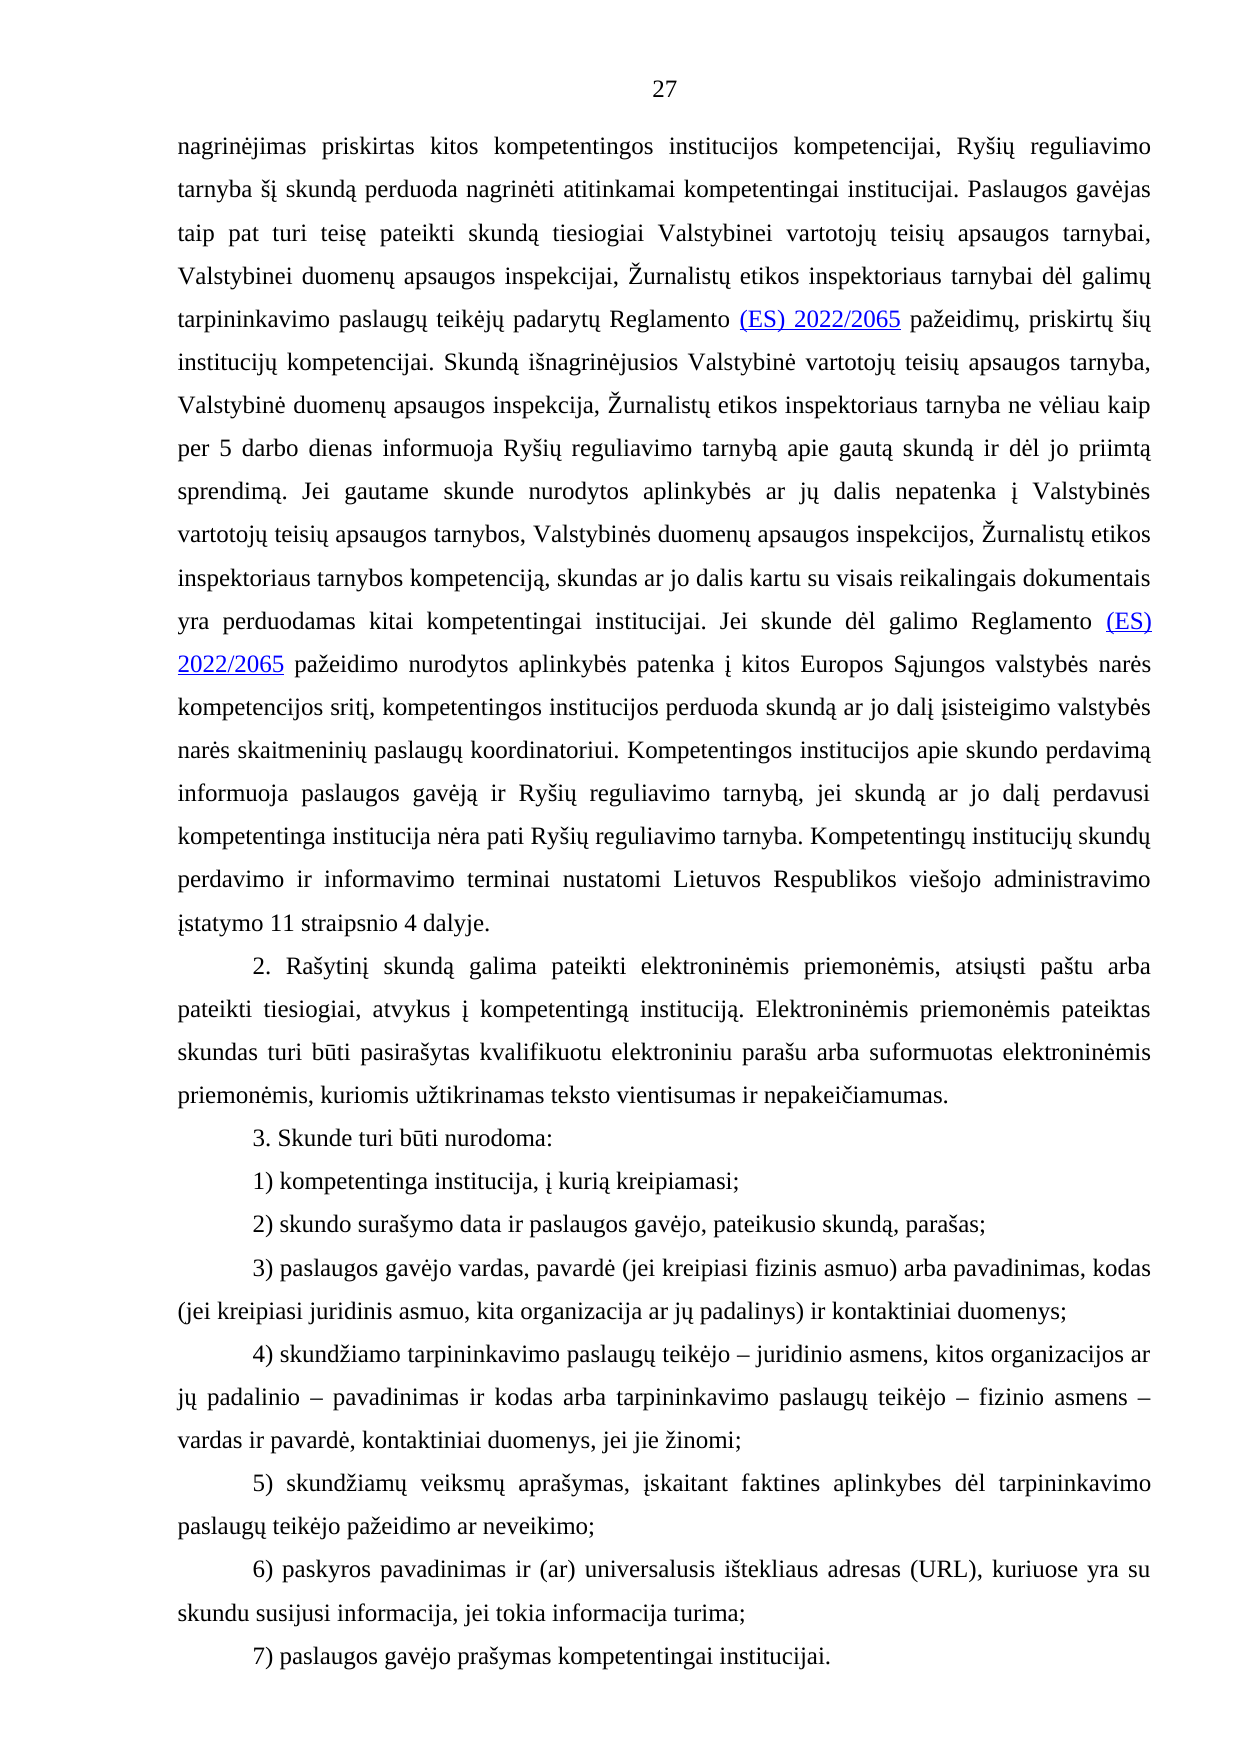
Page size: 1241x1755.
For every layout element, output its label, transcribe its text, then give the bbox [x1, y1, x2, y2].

text 2. Rašytinį skundą galima pateikti elektroninėmis priemonėmis, atsiųsti paštu arba pateikti tiesiogiai, atvykus į kompetentingą instituciją. Elektroninėmis priemonėmis pateiktas skundas turi būti pasirašytas kvalifikuotu elektroniniu parašu arba suformuotas elektroninėmis priemonėmis, kuriomis užtikrinamas teksto vientisumas ir nepakeičiamumas. [177, 951, 1152, 1109]
text 3) paslaugos gavėjo vardas, pavardė (jei kreipiasi fizinis asmuo) arba pavadinimas, kodas (jei kreipiasi juridinis asmuo, kita organizacija ar jų padalinys) ir kontaktiniai duomenys; [177, 1253, 1152, 1324]
text 5) skundžiamų veiksmų aprašymas, įskaitant faktines aplinkybes dėl tarpininkavimo paslaugų teikėjo pažeidimo ar neveikimo; [177, 1468, 1152, 1540]
text 1) kompetentinga institucija, į kurią kreipiamasi; [177, 1166, 1152, 1195]
text 2) skundo surašymo data ir paslaugos gavėjo, pateikusio skundą, parašas; [177, 1209, 1152, 1238]
text 6) paskyros pavadinimas ir (ar) universalusis ištekliaus adresas (URL), kuriuose yra su skundu susijusi informacija, jei tokia informacija turima; [177, 1554, 1152, 1626]
text 4) skundžiamo tarpininkavimo paslaugų teikėjo – juridinio asmens, kitos organizacijos ar jų padalinio – pavadinimas ir kodas arba tarpininkavimo paslaugų teikėjo – fizinio asmens – vardas ir pavardė, kontaktiniai duomenys, jei jie žinomi; [177, 1339, 1152, 1454]
text nagrinėjimas priskirtas kitos kompetentingos institucijos kompetencijai, Ryšių reguliavimo tarnyba šį skundą perduoda nagrinėti atitinkamai kompetentingai institucijai. Paslaugos gavėjas taip pat turi teisę pateikti skundą tiesiogiai Valstybinei vartotojų teisių apsaugos tarnybai, Valstybinei duomenų apsaugos inspekcijai, Žurnalistų etikos inspektoriaus tarnybai dėl galimų tarpininkavimo paslaugų teikėjų padarytų Reglamento (ES) 2022/2065 pažeidimų, priskirtų šių institucijų kompetencijai. Skundą išnagrinėjusios Valstybinė vartotojų teisių apsaugos tarnyba, Valstybinė duomenų apsaugos inspekcija, Žurnalistų etikos inspektoriaus tarnyba ne vėliau kaip per 5 darbo dienas informuoja Ryšių reguliavimo tarnybą apie gautą skundą ir dėl jo priimtą sprendimą. Jei gautame skunde nurodytos aplinkybės ar jų dalis nepatenka į Valstybinės vartotojų teisių apsaugos tarnybos, Valstybinės duomenų apsaugos inspekcijos, Žurnalistų etikos inspektoriaus tarnybos kompetenciją, skundas ar jo dalis kartu su visais reikalingais dokumentais yra perduodamas kitai kompetentingai institucijai. Jei skunde dėl galimo Reglamento (ES) 2022/2065 pažeidimo nurodytos aplinkybės patenka į kitos Europos Sąjungos valstybės narės kompetencijos sritį, kompetentingos institucijos perduoda skundą ar jo dalį įsisteigimo valstybės narės skaitmeninių paslaugų koordinatoriui. Kompetentingos institucijos apie skundo perdavimą informuoja paslaugos gavėją ir Ryšių reguliavimo tarnybą, jei skundą ar jo dalį perdavusi kompetentinga institucija nėra pati Ryšių reguliavimo tarnyba. Kompetentingų institucijų skundų perdavimo ir informavimo terminai nustatomi Lietuvos Respublikos viešojo administravimo įstatymo 11 straipsnio 4 dalyje. [177, 131, 1152, 936]
text 7) paslaugos gavėjo prašymas kompetentingai institucijai. [177, 1641, 1152, 1669]
text 3. Skunde turi būti nurodoma: [177, 1123, 1152, 1152]
